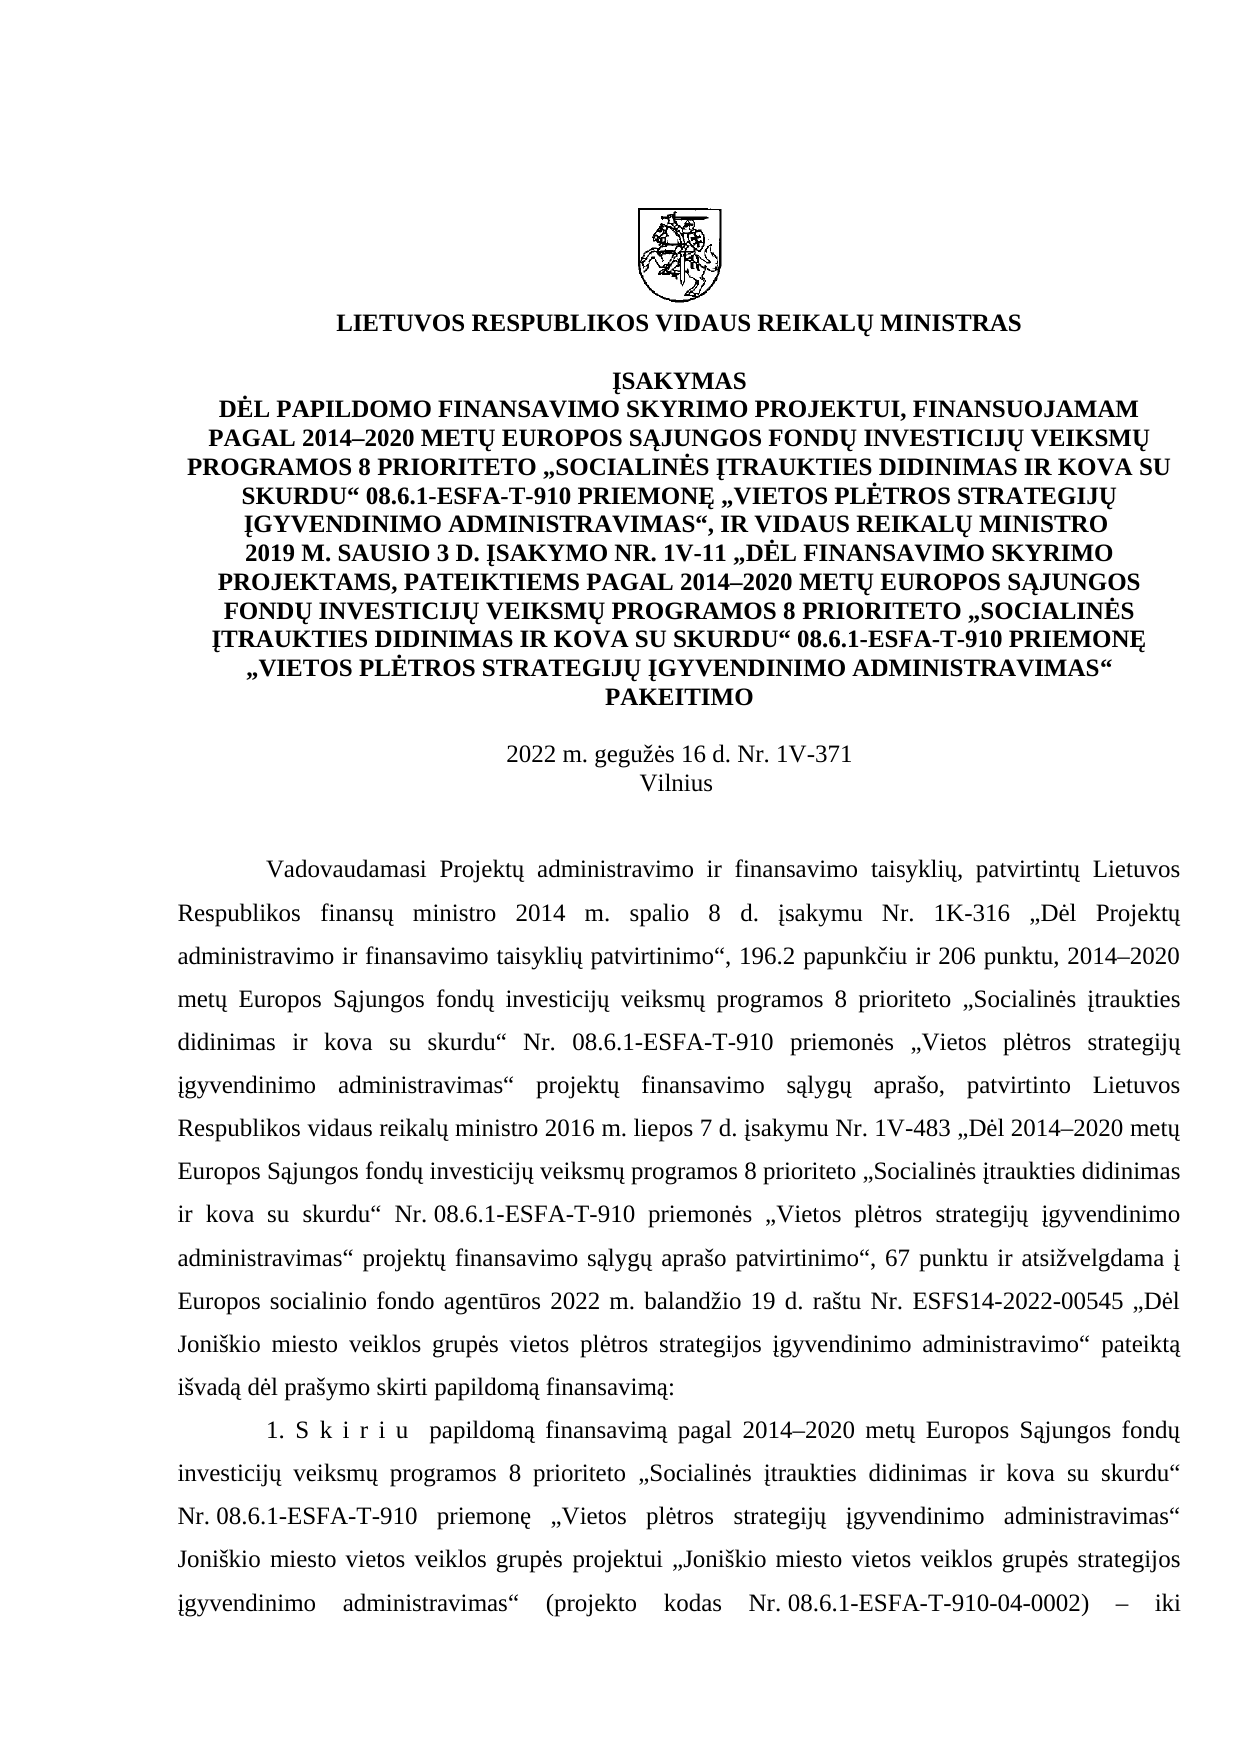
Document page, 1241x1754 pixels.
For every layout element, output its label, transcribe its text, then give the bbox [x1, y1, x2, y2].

text 1. Skiriu papildomą finansavimą pagal 2014–2020 metų Europos Sąjungos fondų investicijų veiksmų programos 8 prioriteto „Socialinės įtraukties didinimas ir kova su skurdu“ Nr. 08.6.1-ESFA-T-910 priemonę „Vietos plėtros strategijų įgyvendinimo administravimas“ Joniškio miesto vietos veiklos grupės projektui „Joniškio miesto vietos veiklos grupės strategijos įgyvendinimo administravimas“ (projekto kodas Nr. 08.6.1-ESFA-T-910-04-0002) – iki [177, 1415, 1181, 1616]
text DĖL PAPILDOMO FINANSAVIMO SKYRIMO PROJEKTUI, FINANSUOJAMAM PAGAL 2014–2020 METŲ EUROPOS SĄJUNGOS FONDŲ INVESTICIJŲ VEIKSMŲ PROGRAMOS 8 PRIORITETO „SOCIALINĖS ĮTRAUKTIES DIDINIMAS IR KOVA SU SKURDU“ 08.6.1-ESFA-T-910 PRIEMONĘ „VIETOS PLĖTROS STRATEGIJŲ ĮGYVENDINIMO ADMINISTRAVIMAS“, IR VIDAUS REIKALŲ MINISTRO 2019 M. SAUSIO 3 D. ĮSAKYMO NR. 1V-11 „DĖL FINANSAVIMO SKYRIMO PROJEKTAMS, PATEIKTIEMS PAGAL 2014–2020 METŲ EUROPOS SĄJUNGOS FONDŲ INVESTICIJŲ VEIKSMŲ PROGRAMOS 8 PRIORITETO „SOCIALINĖS ĮTRAUKTIES DIDINIMAS IR KOVA SU SKURDU“ 08.6.1-ESFA-T-910 PRIEMONĘ „VIETOS PLĖTROS STRATEGIJŲ ĮGYVENDINIMO ADMINISTRAVIMAS“ PAKEITIMO [177, 394, 1181, 711]
text Vilnius [177, 768, 1181, 797]
text Vadovaudamasi Projektų administravimo ir finansavimo taisyklių, patvirtintų Lietuvos Respublikos finansų ministro 2014 m. spalio 8 d. įsakymu Nr. 1K-316 „Dėl Projektų administravimo ir finansavimo taisyklių patvirtinimo“, 196.2 papunkčiu ir 206 punktu, 2014–2020 metų Europos Sąjungos fondų investicijų veiksmų programos 8 prioriteto „Socialinės įtraukties didinimas ir kova su skurdu“ Nr. 08.6.1-ESFA-T-910 priemonės „Vietos plėtros strategijų įgyvendinimo administravimas“ projektų finansavimo sąlygų aprašo, patvirtinto Lietuvos Respublikos vidaus reikalų ministro 2016 m. liepos 7 d. įsakymu Nr. 1V-483 „Dėl 2014–2020 metų Europos Sąjungos fondų investicijų veiksmų programos 8 prioriteto „Socialinės įtraukties didinimas ir kova su skurdu“ Nr. 08.6.1-ESFA-T-910 priemonės „Vietos plėtros strategijų įgyvendinimo administravimas“ projektų finansavimo sąlygų aprašo patvirtinimo“, 67 punktu ir atsižvelgdama į Europos socialinio fondo agentūros 2022 m. balandžio 19 d. raštu Nr. ESFS14-2022-00545 „Dėl Joniškio miesto veiklos grupės vietos plėtros strategijos įgyvendinimo administravimo“ pateiktą išvadą dėl prašymo skirti papildomą finansavimą: [177, 854, 1181, 1401]
text LIETUVOS RESPUBLIKOS VIDAUS REIKALŲ MINISTRAS [177, 308, 1181, 337]
text 2022 m. gegužės 16 d. Nr. 1V-371 [177, 739, 1181, 768]
text ĮSAKYMAS [177, 366, 1181, 394]
